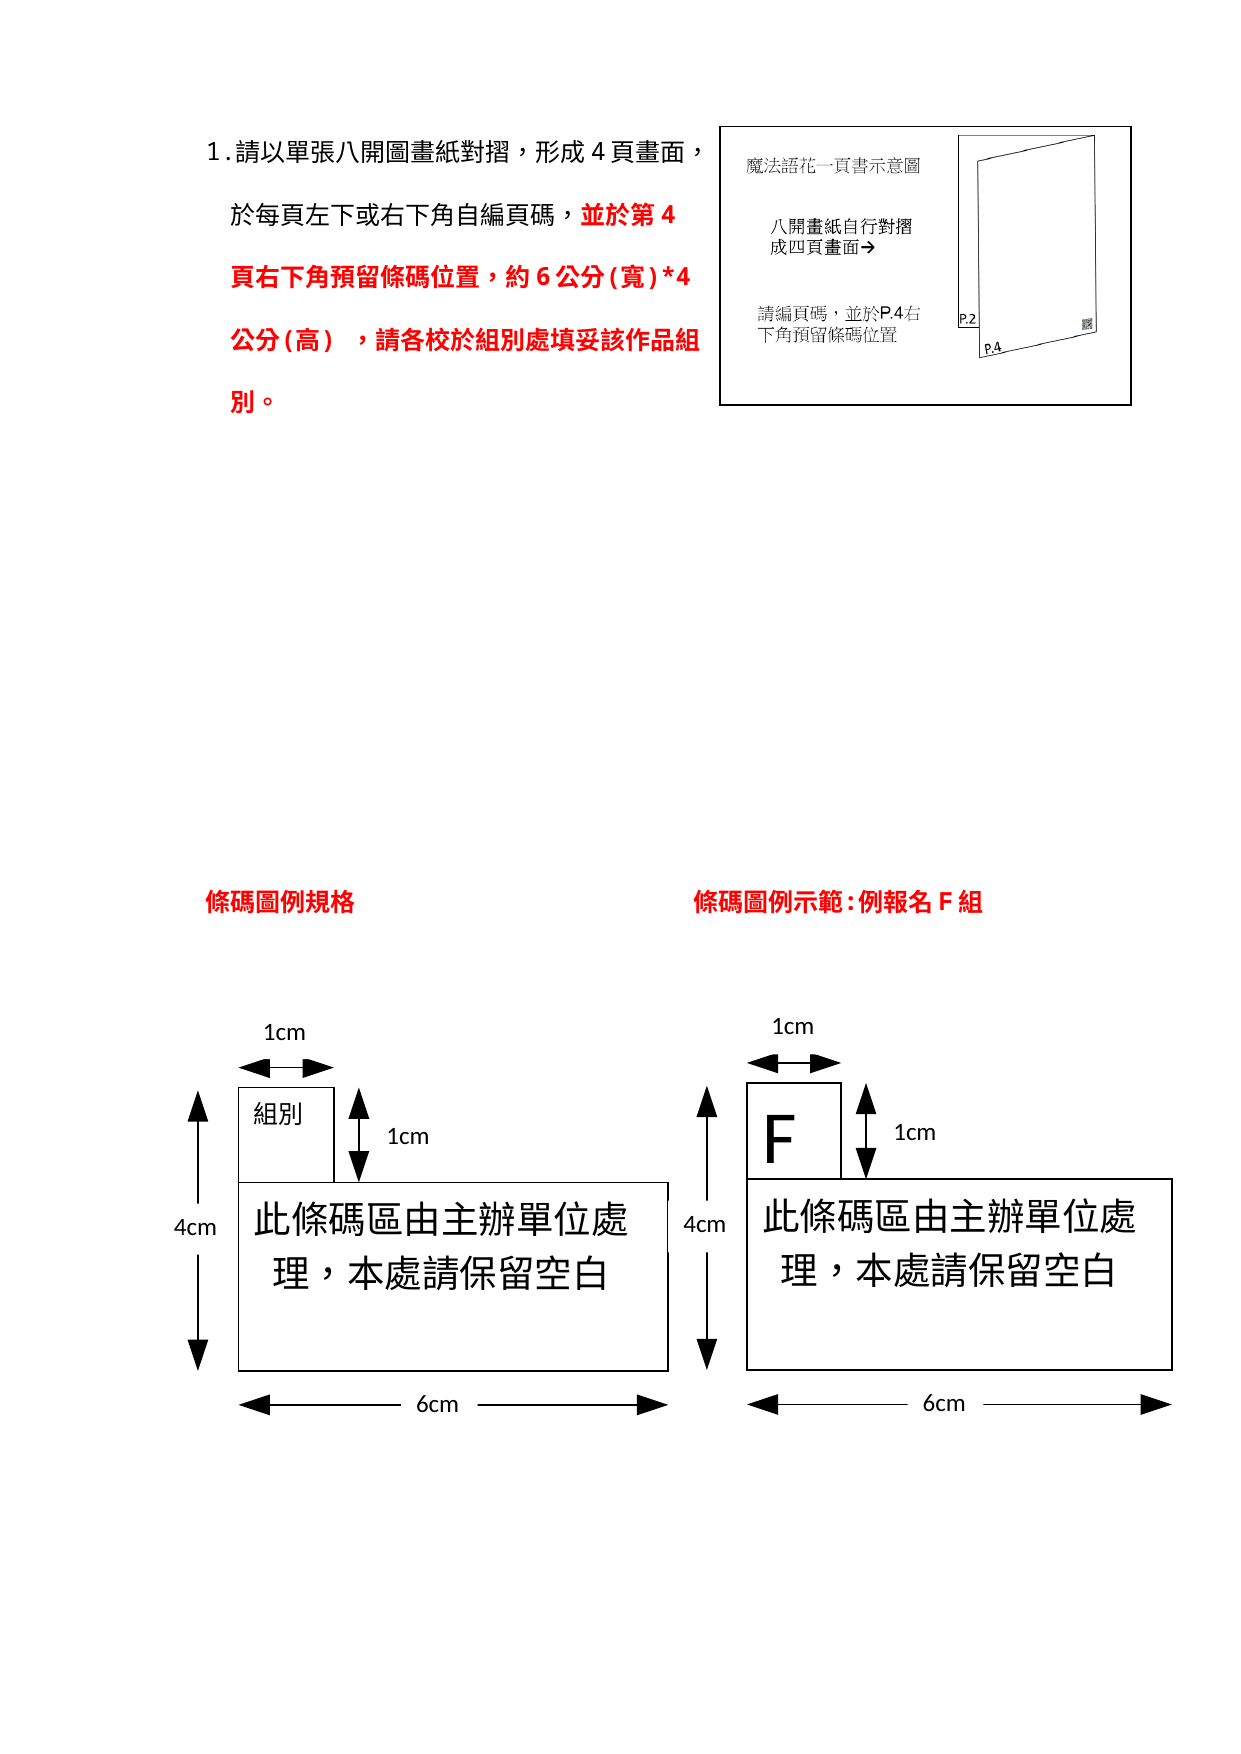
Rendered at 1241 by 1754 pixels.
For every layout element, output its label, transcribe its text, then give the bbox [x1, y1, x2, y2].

text [721, 127, 1130, 404]
text 1.請以單張八開圖畫紙對摺，形成4頁畫面，於每頁左下或右下角自編頁碼，並於第4頁右下角預留條碼位置，約6公分(寬)*4公分(高) ，請各校於組別處填妥該作品組別。 [206, 109, 1122, 422]
text 條碼圖例規格 條碼圖例示範:例報名F組 [206, 859, 1122, 922]
